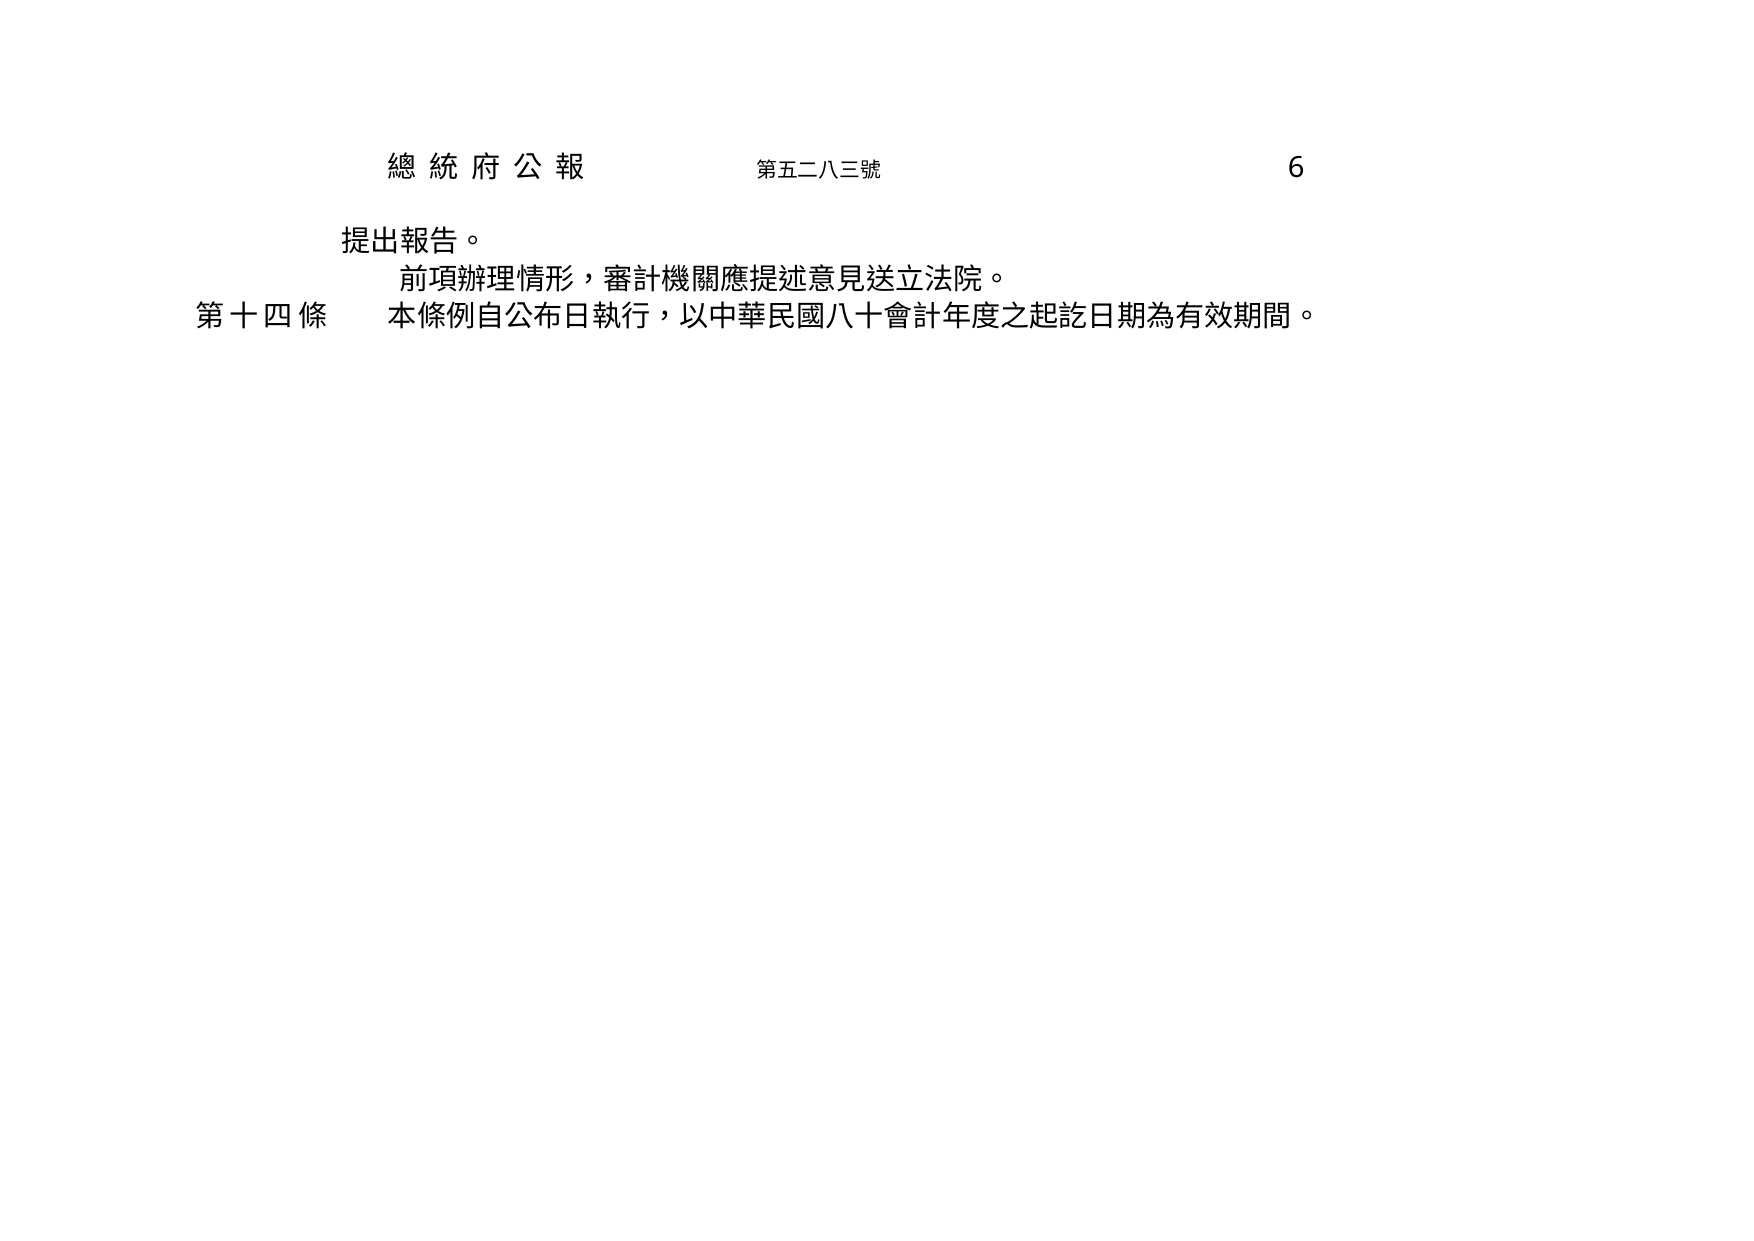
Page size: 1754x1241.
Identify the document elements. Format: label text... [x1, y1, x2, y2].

text 前項辦理情形，審計機關應提述意見送立法院。 [341, 259, 1559, 297]
text 第十四條 本條例自公布日執行，以中華民國八十會計年度之起訖日期為有效期間。 [195, 297, 1559, 334]
text 提出報告。 [195, 222, 1559, 259]
